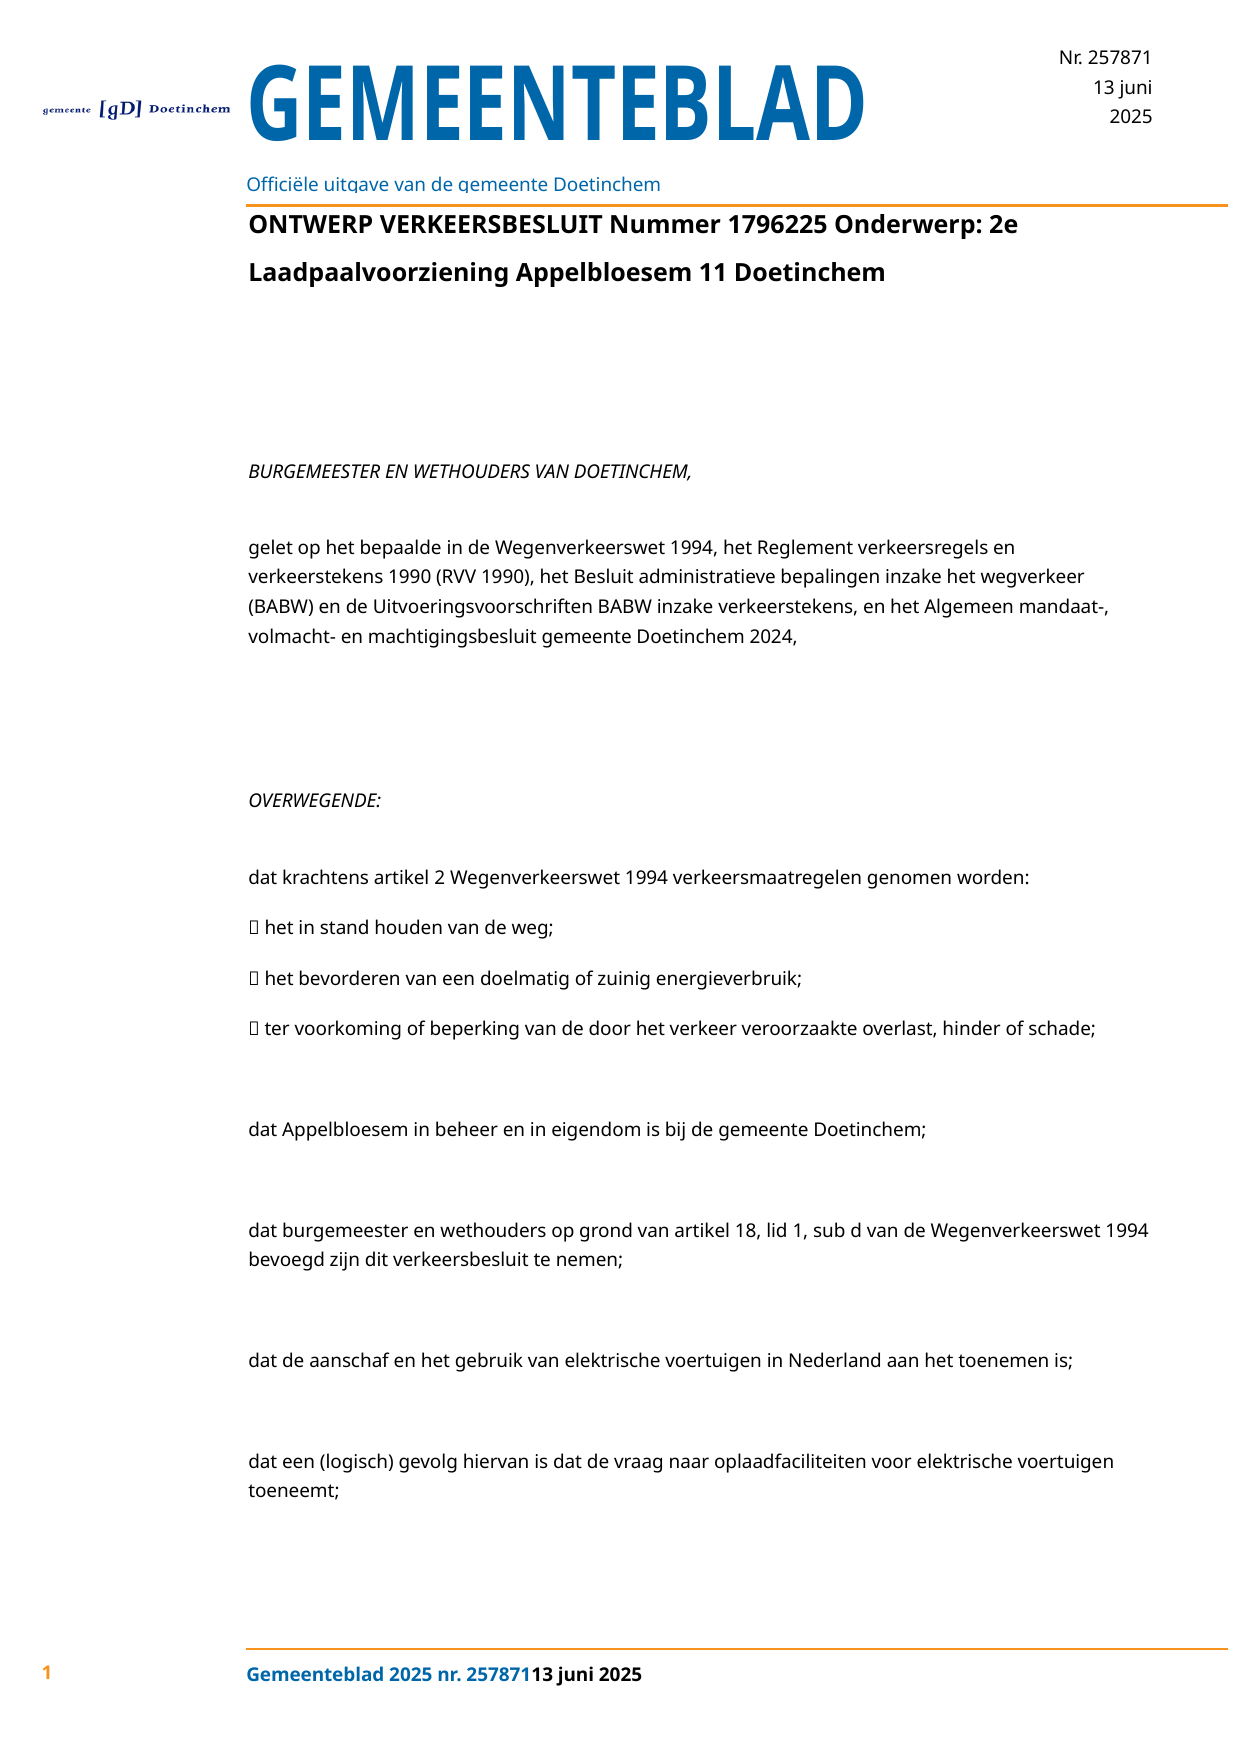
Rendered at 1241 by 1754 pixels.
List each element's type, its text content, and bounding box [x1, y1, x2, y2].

text  het bevorderen van een doelmatig of zuinig energieverbruik; [248, 965, 1152, 990]
text dat de aanschaf en het gebruik van elektrische voertuigen in Nederland aan het toenemen is; [248, 1347, 1152, 1373]
text ONTWERP VERKEERSBESLUIT Nummer 1796225 Onderwerp: 2e Laadpaalvoorziening Appelbloesem 11 Doetinchem [248, 207, 1152, 288]
text OVERWEGENDE: [248, 788, 1152, 813]
text dat een (logisch) gevolg hiervan is dat de vraag naar oplaadfaciliteiten voor elektrische voertuigen toeneemt; [248, 1448, 1152, 1503]
text gelet op het bepaalde in de Wegenverkeerswet 1994, het Reglement verkeersregels en verkeerstekens 1990 (RVV 1990), het Besluit administratieve bepalingen inzake het wegverkeer (BABW) en de Uitvoeringsvoorschriften BABW inzake verkeerstekens, en het Algemeen mandaat-, volmacht- en machtigingsbesluit gemeente Doetinchem 2024, [248, 534, 1152, 649]
picture [41, 47, 231, 172]
text dat Appelbloesem in beheer en in eigendom is bij de gemeente Doetinchem; [248, 1116, 1152, 1142]
text dat krachtens artikel 2 Wegenverkeerswet 1994 verkeersmaatregelen genomen worden: [248, 864, 1152, 889]
text  het in stand houden van de weg; [248, 914, 1152, 940]
text dat burgemeester en wethouders op grond van artikel 18, lid 1, sub d van de Wegenverkeerswet 1994 bevoegd zijn dit verkeersbesluit te nemen; [248, 1217, 1152, 1272]
text  ter voorkoming of beperking van de door het verkeer veroorzaakte overlast, hinder of schade; [248, 1015, 1152, 1041]
text BURGEMEESTER EN WETHOUDERS VAN DOETINCHEM, [248, 458, 1152, 484]
